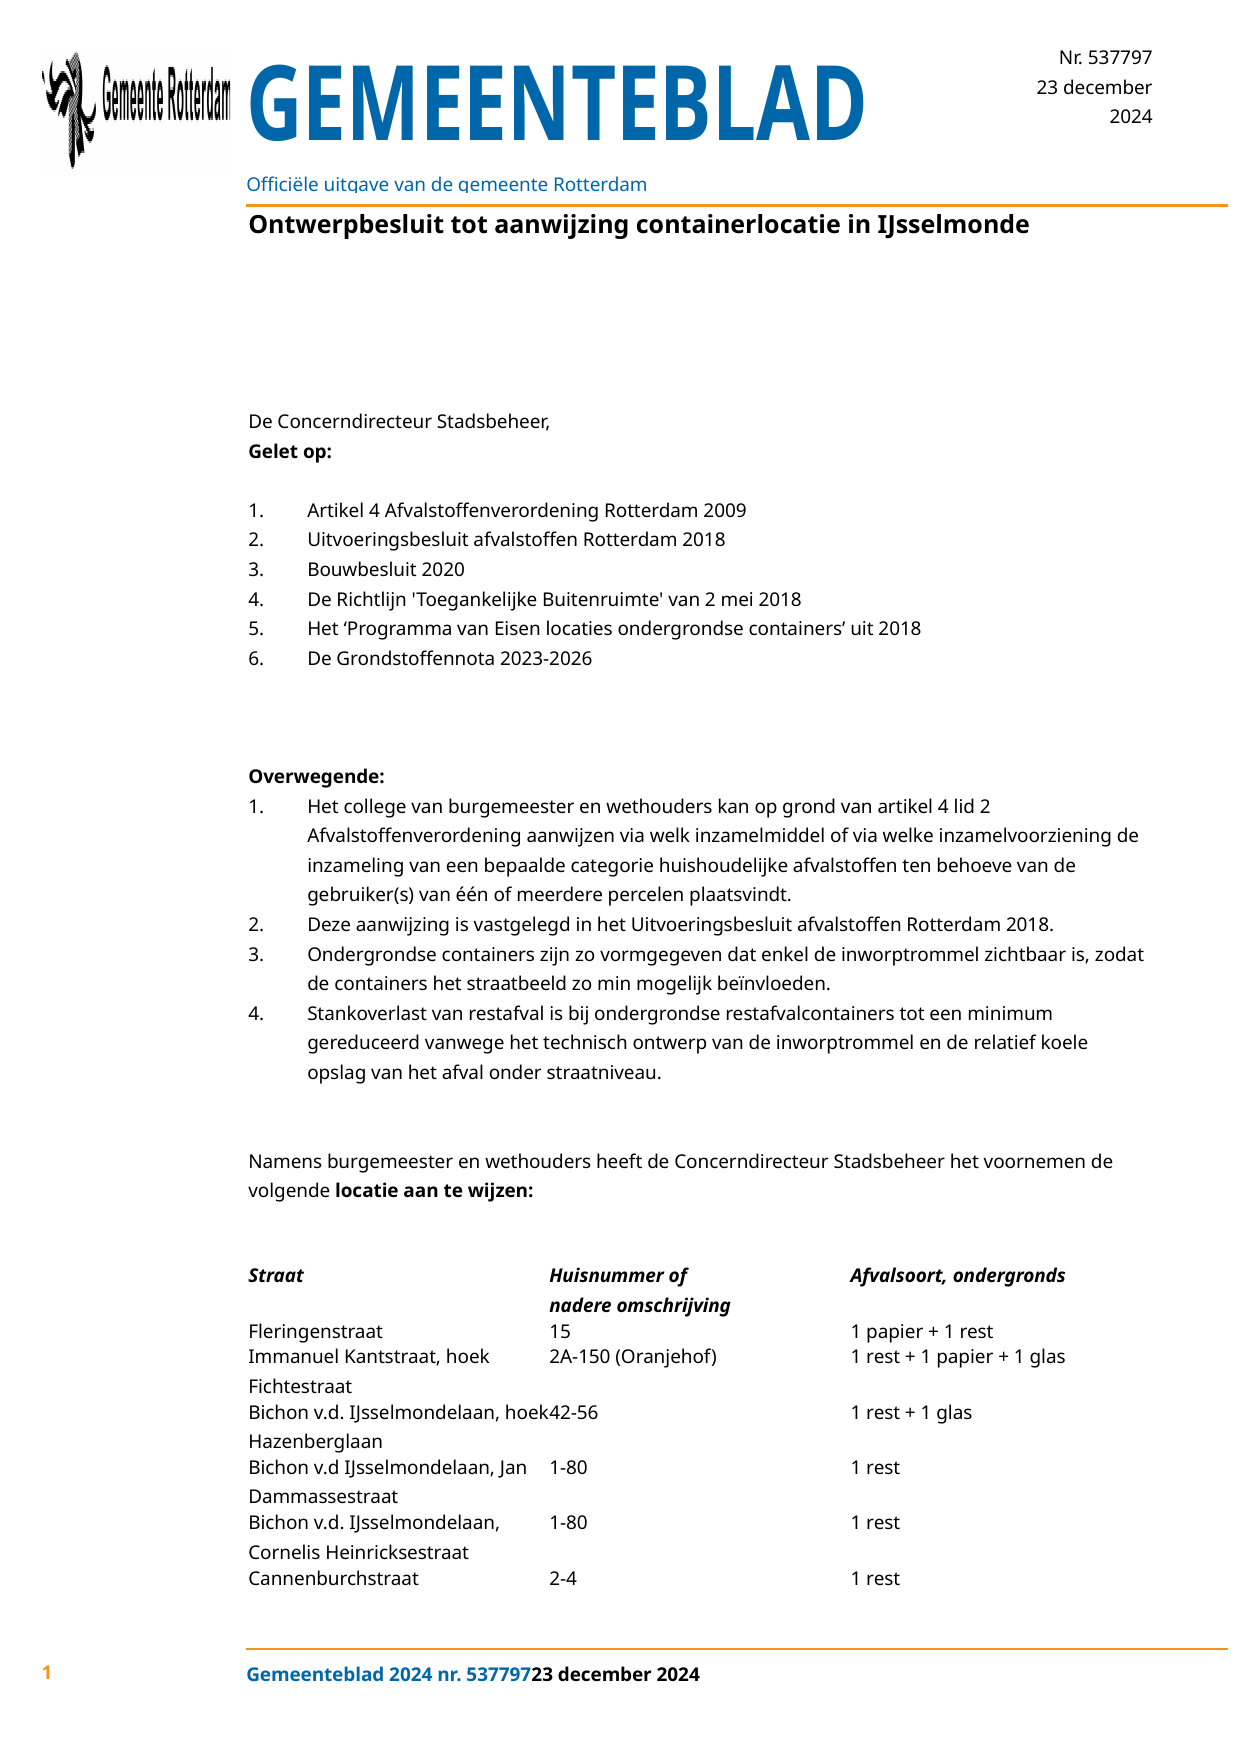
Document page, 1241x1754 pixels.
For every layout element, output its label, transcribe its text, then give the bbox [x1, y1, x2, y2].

list De Grondstoffennota 2023-2026 [248, 645, 1152, 671]
table_cell 1 rest [850, 1565, 1152, 1591]
text De Concerndirecteur Stadsbeheer, [248, 408, 1152, 434]
text Gelet op: [248, 438, 1152, 464]
list Ondergrondse containers zijn zo vormgegeven dat enkel de inworptrommel zichtbaar is, zodat de containers het straatbeeld zo min mogelijk beïnvloeden. [248, 941, 1152, 996]
list Artikel 4 Afvalstoffenverordening Rotterdam 2009 [248, 497, 1152, 523]
table_cell 1 rest [850, 1510, 1152, 1565]
table_cell 1 papier + 1 rest [850, 1318, 1152, 1343]
picture [41, 47, 231, 172]
list Deze aanwijzing is vastgelegd in het Uitvoeringsbesluit afvalstoffen Rotterdam 2018. [248, 911, 1152, 937]
table_cell 42-56 [549, 1399, 850, 1454]
list Het ‘Programma van Eisen locaties ondergrondse containers’ uit 2018 [248, 615, 1152, 641]
table_header Straat [248, 1263, 549, 1318]
list Het college van burgemeester en wethouders kan op grond van artikel 4 lid 2 Afvalstoffenverordening aanwijzen via welk inzamelmiddel of via welke inzamelvoorziening de inzameling van een bepaalde categorie huishoudelijke afvalstoffen ten behoeve van de gebruiker(s) van één of meerdere percelen plaatsvindt. [248, 793, 1152, 907]
table_header Huisnummer of nadere omschrijving [549, 1263, 850, 1318]
table_cell Bichon v.d. IJsselmondelaan, hoek Hazenberglaan [248, 1399, 549, 1454]
table_cell 1-80 [549, 1454, 850, 1509]
text Ontwerpbesluit tot aanwijzing containerlocatie in IJsselmonde [248, 207, 1152, 241]
table_cell 2-4 [549, 1565, 850, 1591]
table_cell Cannenburchstraat [248, 1565, 549, 1591]
table_cell 2A-150 (Oranjehof) [549, 1344, 850, 1399]
table_header Afvalsoort, ondergronds [850, 1263, 1152, 1318]
text Overwegende: [248, 763, 1152, 789]
text Namens burgemeester en wethouders heeft de Concerndirecteur Stadsbeheer het voornemen de volgende locatie aan te wijzen: [248, 1148, 1152, 1203]
list Stankoverlast van restafval is bij ondergrondse restafvalcontainers tot een minimum gereduceerd vanwege het technisch ontwerp van de inworptrommel en de relatief koele opslag van het afval onder straatniveau. [248, 1000, 1152, 1085]
table_cell 1-80 [549, 1510, 850, 1565]
table_cell 1 rest [850, 1454, 1152, 1509]
table_cell Immanuel Kantstraat, hoek Fichtestraat [248, 1344, 549, 1399]
table_cell Fleringenstraat [248, 1318, 549, 1343]
table_cell 15 [549, 1318, 850, 1343]
list De Richtlijn 'Toegankelijke Buitenruimte' van 2 mei 2018 [248, 586, 1152, 612]
list Bouwbesluit 2020 [248, 556, 1152, 582]
list Uitvoeringsbesluit afvalstoffen Rotterdam 2018 [248, 527, 1152, 552]
table_cell 1 rest + 1 papier + 1 glas [850, 1344, 1152, 1399]
table_cell 1 rest + 1 glas [850, 1399, 1152, 1454]
table_cell Bichon v.d. IJsselmondelaan, Cornelis Heinricksestraat [248, 1510, 549, 1565]
table_cell Bichon v.d IJsselmondelaan, Jan Dammassestraat [248, 1454, 549, 1509]
